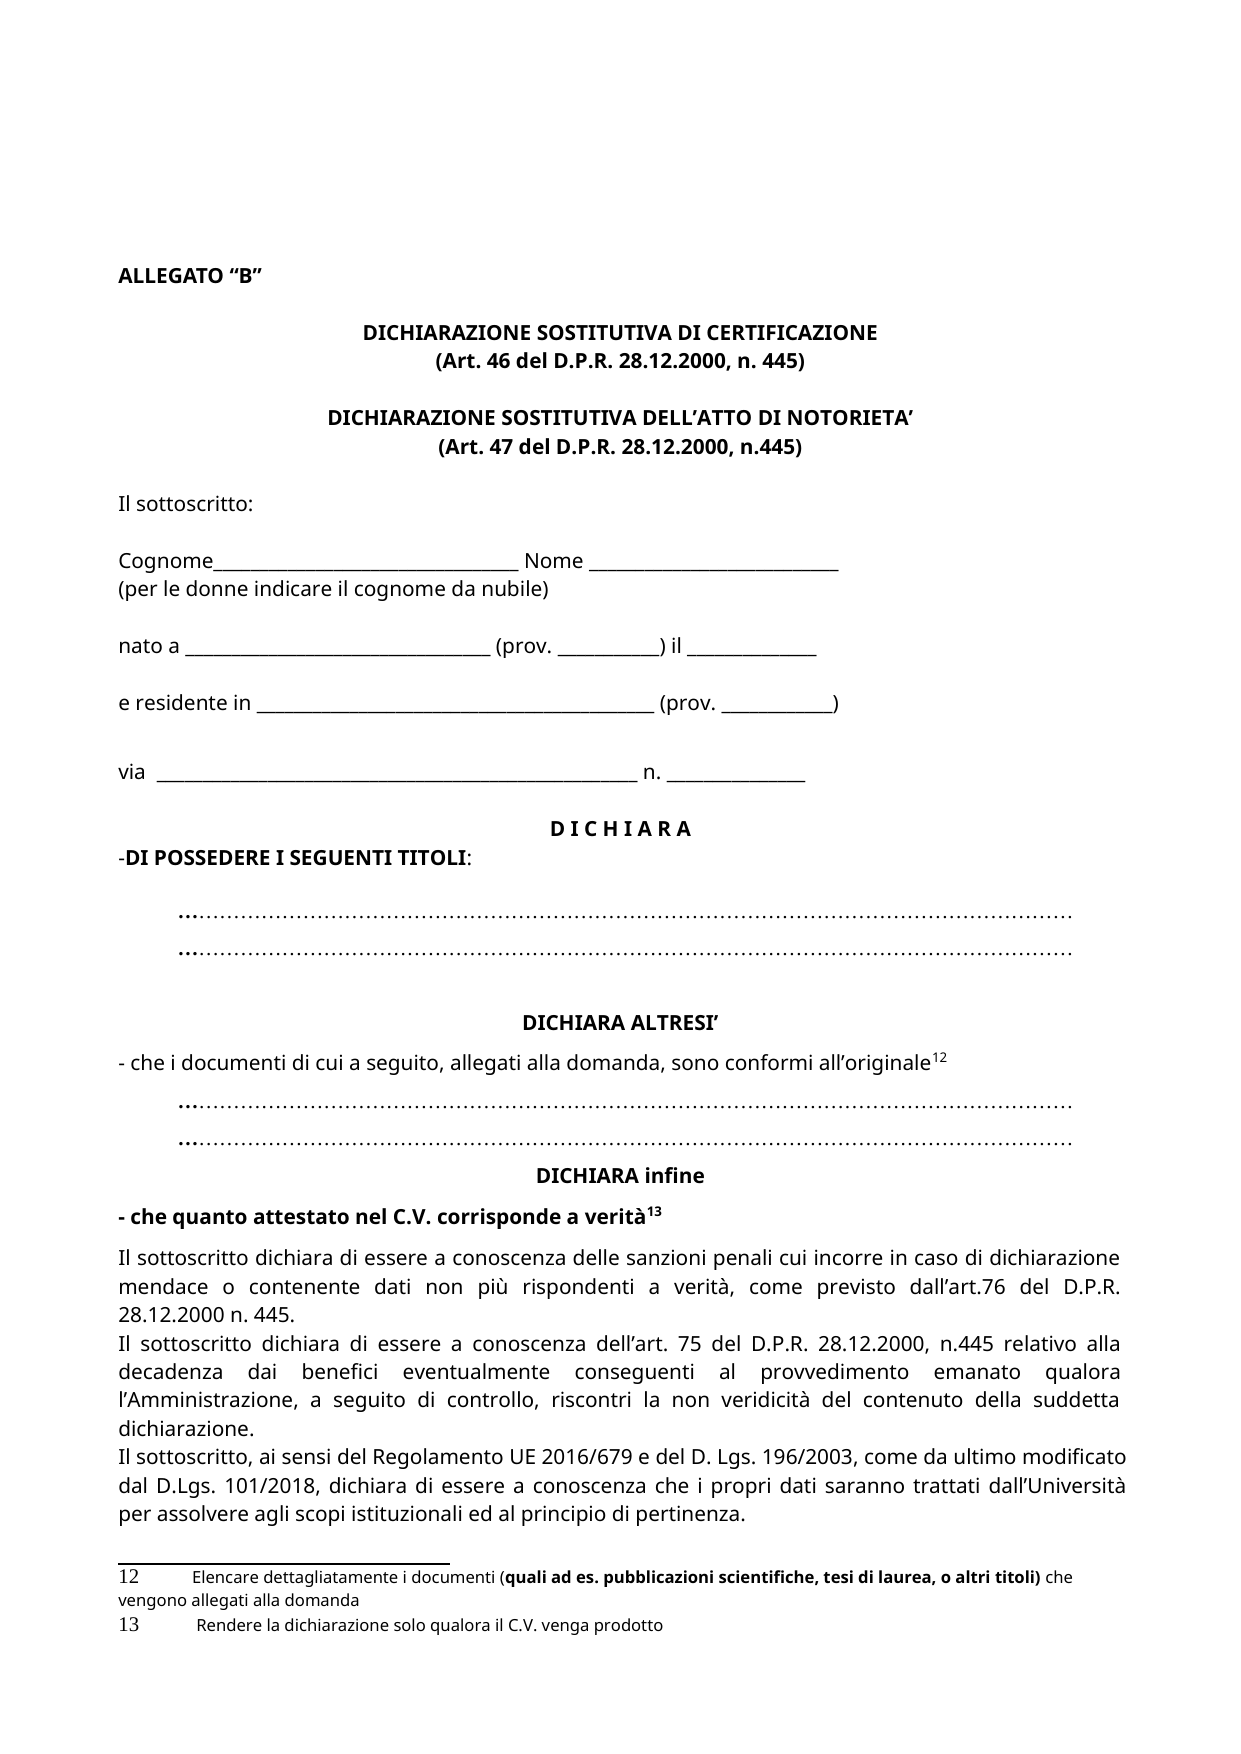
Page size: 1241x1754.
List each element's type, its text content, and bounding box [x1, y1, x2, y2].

text DICHIARAZIONE SOSTITUTIVA DI CERTIFICAZIONE [118, 318, 1122, 347]
text -DI POSSEDERE I SEGUENTI TITOLI: [118, 843, 1122, 871]
text - che quanto attestato nel C.V. corrisponde a verità [118, 1202, 1122, 1231]
text Cognome_________________________________ Nome ___________________________ [118, 546, 1122, 574]
text ………………………………………………………………………………………………………………… [177, 936, 1122, 959]
text ………………………………………………………………………………………………………………… [177, 1126, 1122, 1149]
text Il sottoscritto dichiara di essere a conoscenza delle sanzioni penali cui incorre in caso di dichiarazione mendace o contenente dati non più rispondenti a verità, come previsto dall’art.76 del D.P.R. 28.12.2000 n. 445. [118, 1243, 1122, 1329]
text DICHIARA infine [118, 1162, 1122, 1190]
text ………………………………………………………………………………………………………………… [177, 899, 1122, 923]
text Il sottoscritto dichiara di essere a conoscenza dell’art. 75 del D.P.R. 28.12.2000, n.445 relativo alla decadenza dai benefici eventualmente conseguenti al provvedimento emanato qualora l’Amministrazione, a seguito di controllo, riscontri la non veridicità del contenuto della suddetta dichiarazione. [118, 1329, 1122, 1442]
text (Art. 46 del D.P.R. 28.12.2000, n. 445) [118, 347, 1122, 375]
text nato a _________________________________ (prov. ___________) il ______________ [118, 631, 1122, 659]
text DICHIARAZIONE SOSTITUTIVA DELL’ATTO DI NOTORIETA’ [118, 403, 1122, 432]
text ALLEGATO “B” [118, 261, 1122, 290]
text D I C H I A R A [118, 814, 1122, 843]
text e residente in ___________________________________________ (prov. ____________) [118, 688, 1122, 716]
text Rendere la dichiarazione solo qualora il C.V. venga prodotto [118, 1611, 1122, 1636]
text (per le donne indicare il cognome da nubile) [118, 574, 1122, 603]
text ………………………………………………………………………………………………………………… [177, 1089, 1122, 1113]
text Il sottoscritto, ai sensi del Regolamento UE 2016/679 e del D. Lgs. 196/2003, come da ultimo modificato dal D.Lgs. 101/2018, dichiara di essere a conoscenza che i propri dati saranno trattati dall’Università per assolvere agli scopi istituzionali ed al principio di pertinenza. [118, 1442, 1128, 1528]
text - che i documenti di cui a seguito, allegati alla domanda, sono conformi all’originale [118, 1048, 1122, 1077]
text Elencare dettagliatamente i documenti (quali ad es. pubblicazioni scientifiche, tesi di laurea, o altri titoli) che vengono allegati alla domanda [118, 1564, 1122, 1611]
text DICHIARA ALTRESI’ [118, 1008, 1122, 1036]
text via ____________________________________________________ n. _______________ [118, 757, 1122, 786]
text Il sottoscritto: [118, 489, 1122, 517]
text (Art. 47 del D.P.R. 28.12.2000, n.445) [118, 432, 1122, 460]
